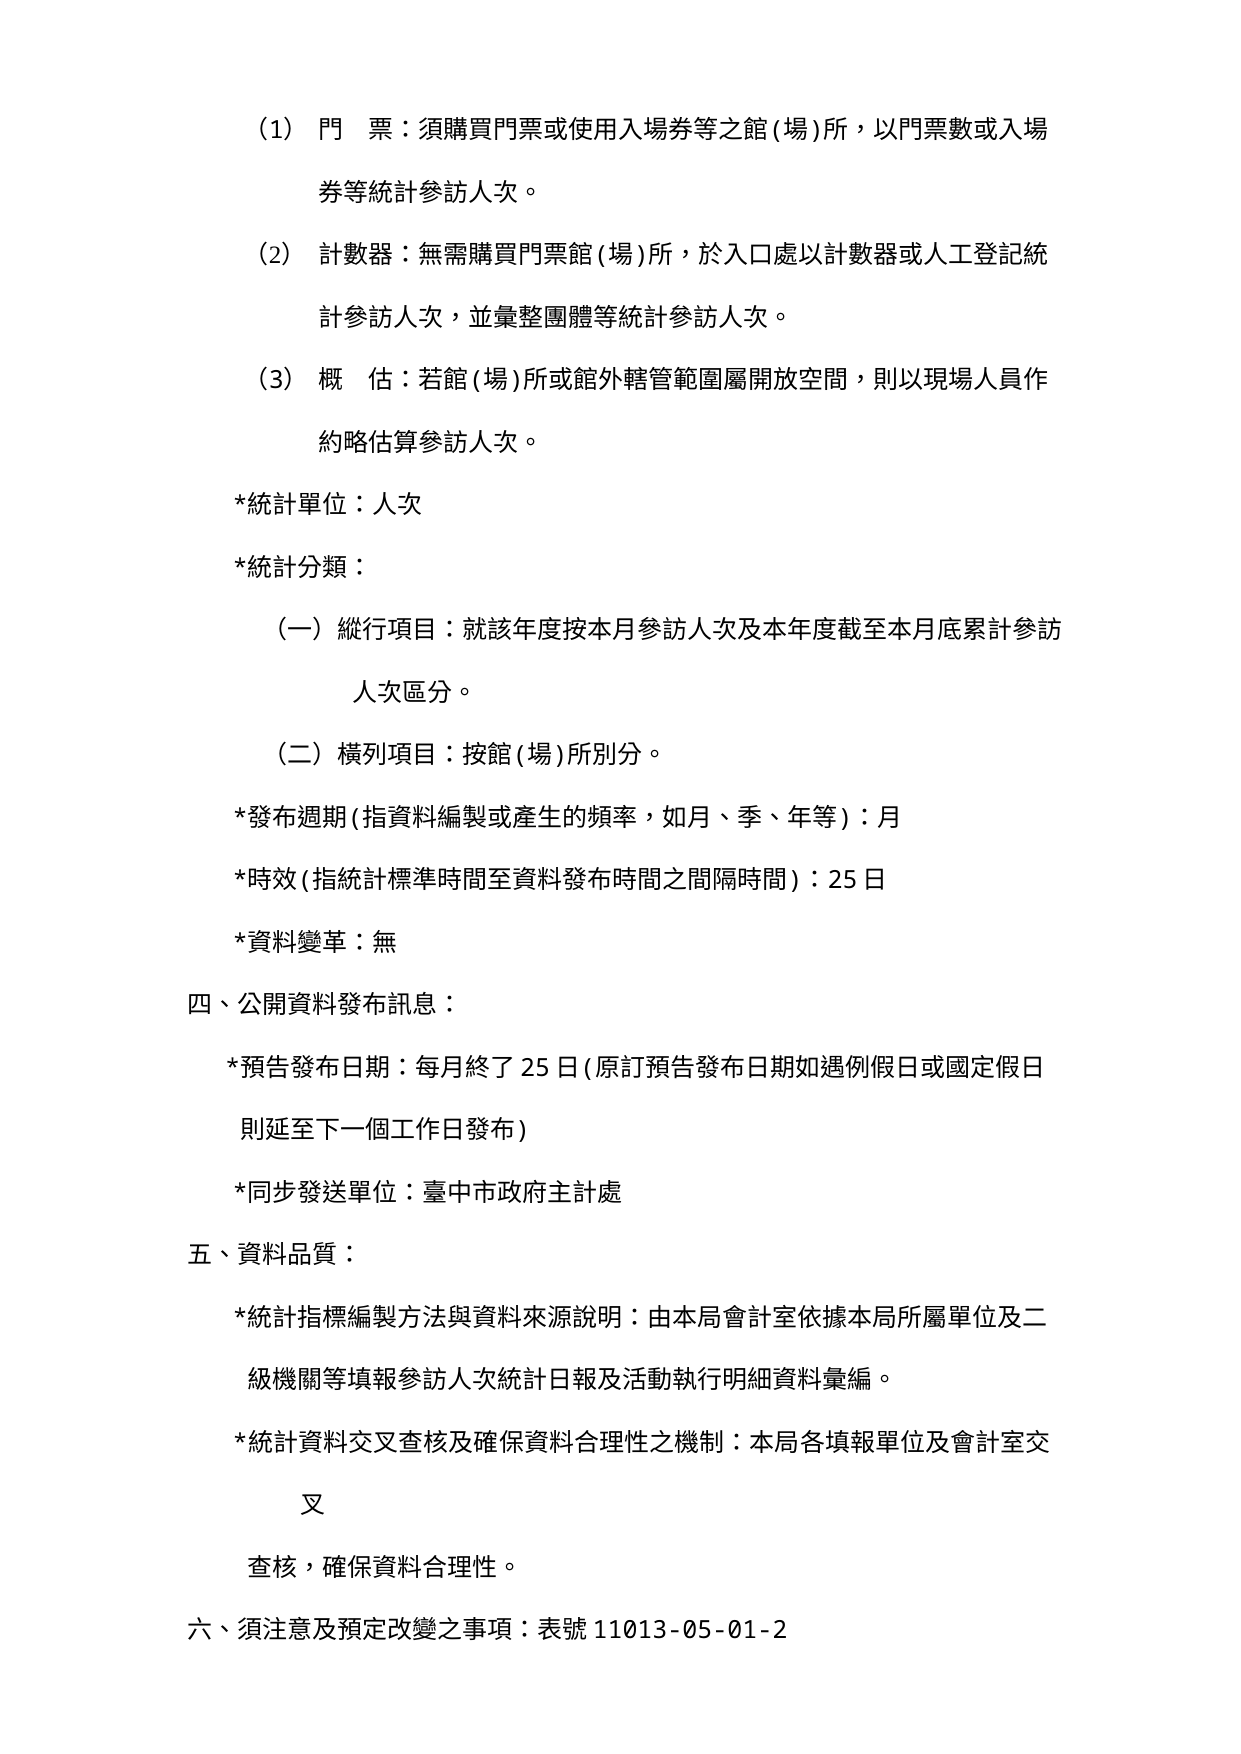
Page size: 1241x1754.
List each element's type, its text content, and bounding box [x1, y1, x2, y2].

text 四、公開資料發布訊息： [187, 961, 1053, 1024]
text 查核，確保資料合理性。 [187, 1524, 1053, 1586]
text 計參訪人次，並彙整團體等統計參訪人次。 [318, 274, 1053, 336]
text *統計分類： [187, 524, 1238, 586]
text *統計資料交叉查核及確保資料合理性之機制：本局各填報單位及會計室交叉 [187, 1399, 1053, 1524]
list 計數器：無需購買門票館(場)所，於入口處以計數器或人工登記統 [243, 211, 1053, 274]
text 則延至下一個工作日發布) [187, 1086, 1053, 1149]
text *預告發布日期：每月終了25日(原訂預告發布日期如遇例假日或國定假日 [187, 1024, 1053, 1086]
text *同步發送單位：臺中市政府主計處 [187, 1149, 1053, 1211]
text *時效(指統計標準時間至資料發布時間之間隔時間)：25日 [187, 836, 1053, 899]
text （二）橫列項目：按館(場)所別分。 [187, 711, 1238, 774]
text （一）縱行項目：就該年度按本月參訪人次及本年度截至本月底累計參訪 [187, 586, 1238, 649]
list 概 估：若館(場)所或館外轄管範圍屬開放空間，則以現場人員作約略估算參訪人次。 [243, 336, 1053, 461]
text *發布週期(指資料編製或產生的頻率，如月、季、年等)：月 [187, 774, 1238, 836]
text 五、資料品質： [187, 1211, 1053, 1274]
text 級機關等填報參訪人次統計日報及活動執行明細資料彙編。 [187, 1336, 1053, 1399]
text *資料變革：無 [187, 899, 1053, 961]
list 門 票：須購買門票或使用入場券等之館(場)所，以門票數或入場 [243, 86, 1053, 149]
text *統計單位：人次 [187, 461, 1053, 524]
text *統計指標編製方法與資料來源說明：由本局會計室依據本局所屬單位及二 [187, 1274, 1053, 1336]
text 人次區分。 [187, 649, 1238, 711]
text 券等統計參訪人次。 [318, 149, 1053, 211]
text 六、須注意及預定改變之事項：表號11013-05-01-2 [187, 1586, 1053, 1649]
